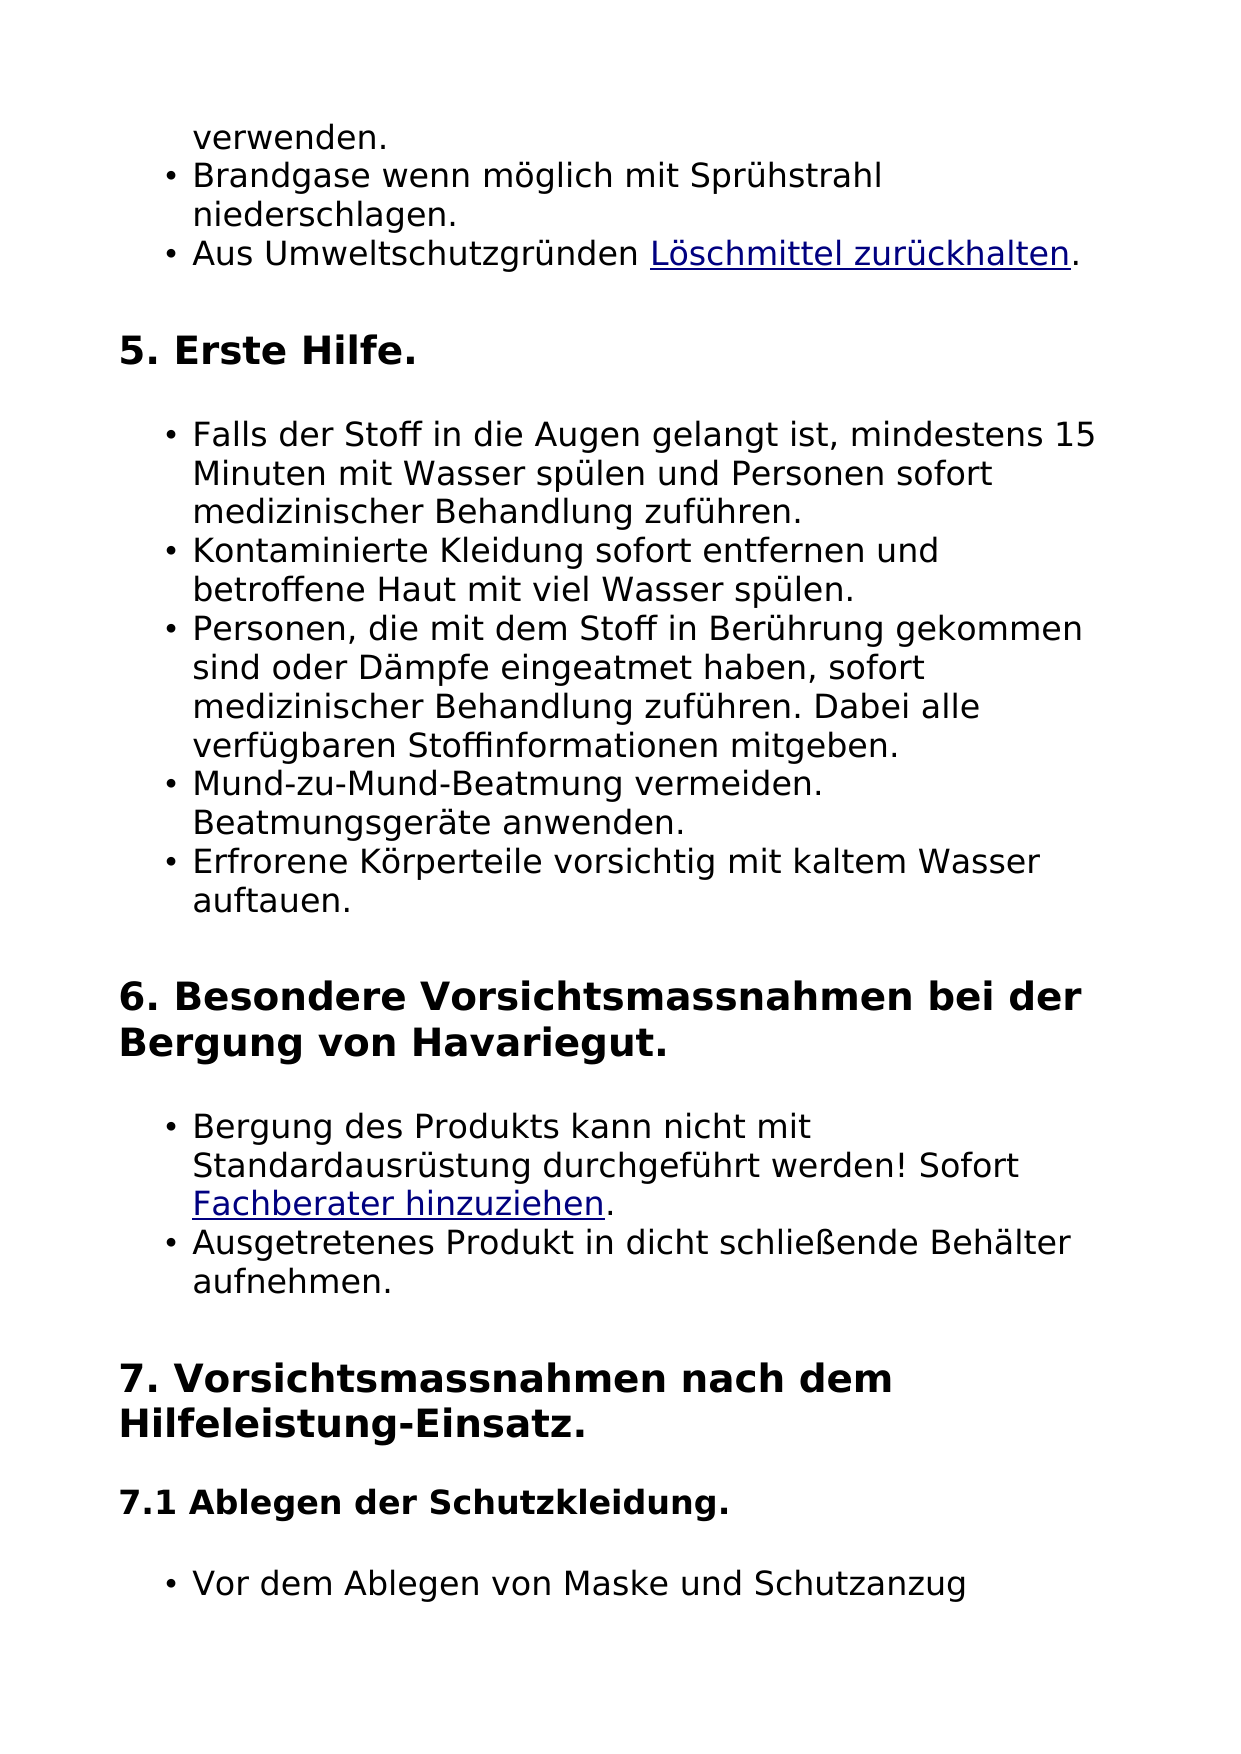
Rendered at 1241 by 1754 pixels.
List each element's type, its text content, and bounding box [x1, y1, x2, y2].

list Falls der Stoff in die Augen gelangt ist, mindestens 15 Minuten mit Wasser spülen und Personen sofort medizinischer Behandlung zuführen. [177, 415, 1122, 532]
list verwenden. [177, 118, 1122, 157]
list Bergung des Produkts kann nicht mit Standardausrüstung durchgeführt werden! Sofort Fachberater hinzuziehen. [177, 1107, 1122, 1224]
list Erfrorene Körperteile vorsichtig mit kaltem Wasser auftauen. [177, 843, 1122, 920]
list Kontaminierte Kleidung sofort entfernen und betroffene Haut mit viel Wasser spülen. [177, 532, 1122, 609]
list Personen, die mit dem Stoff in Berührung gekommen sind oder Dämpfe eingeatmet haben, sofort medizinischer Behandlung zuführen. Dabei alle verfügbaren Stoffinformationen mitgeben. [177, 609, 1122, 765]
list Ausgetretenes Produkt in dicht schließende Behälter aufnehmen. [177, 1224, 1122, 1301]
subtitle 7.1 Ablegen der Schutzkleidung. [118, 1484, 1122, 1523]
list Brandgase wenn möglich mit Sprühstrahl niederschlagen. [177, 157, 1122, 235]
subtitle 6. Besondere Vorsichtsmassnahmen bei der Bergung von Havariegut. [118, 975, 1122, 1065]
subtitle 7. Vorsichtsmassnahmen nach dem Hilfeleistung-Einsatz. [118, 1356, 1122, 1446]
list Vor dem Ablegen von Maske und Schutzanzug [177, 1565, 1122, 1603]
list Aus Umweltschutzgründen Löschmittel zurückhalten. [177, 235, 1122, 273]
list Mund-zu-Mund-Beatmung vermeiden. Beatmungsgeräte anwenden. [177, 765, 1122, 843]
subtitle 5. Erste Hilfe. [118, 328, 1122, 373]
